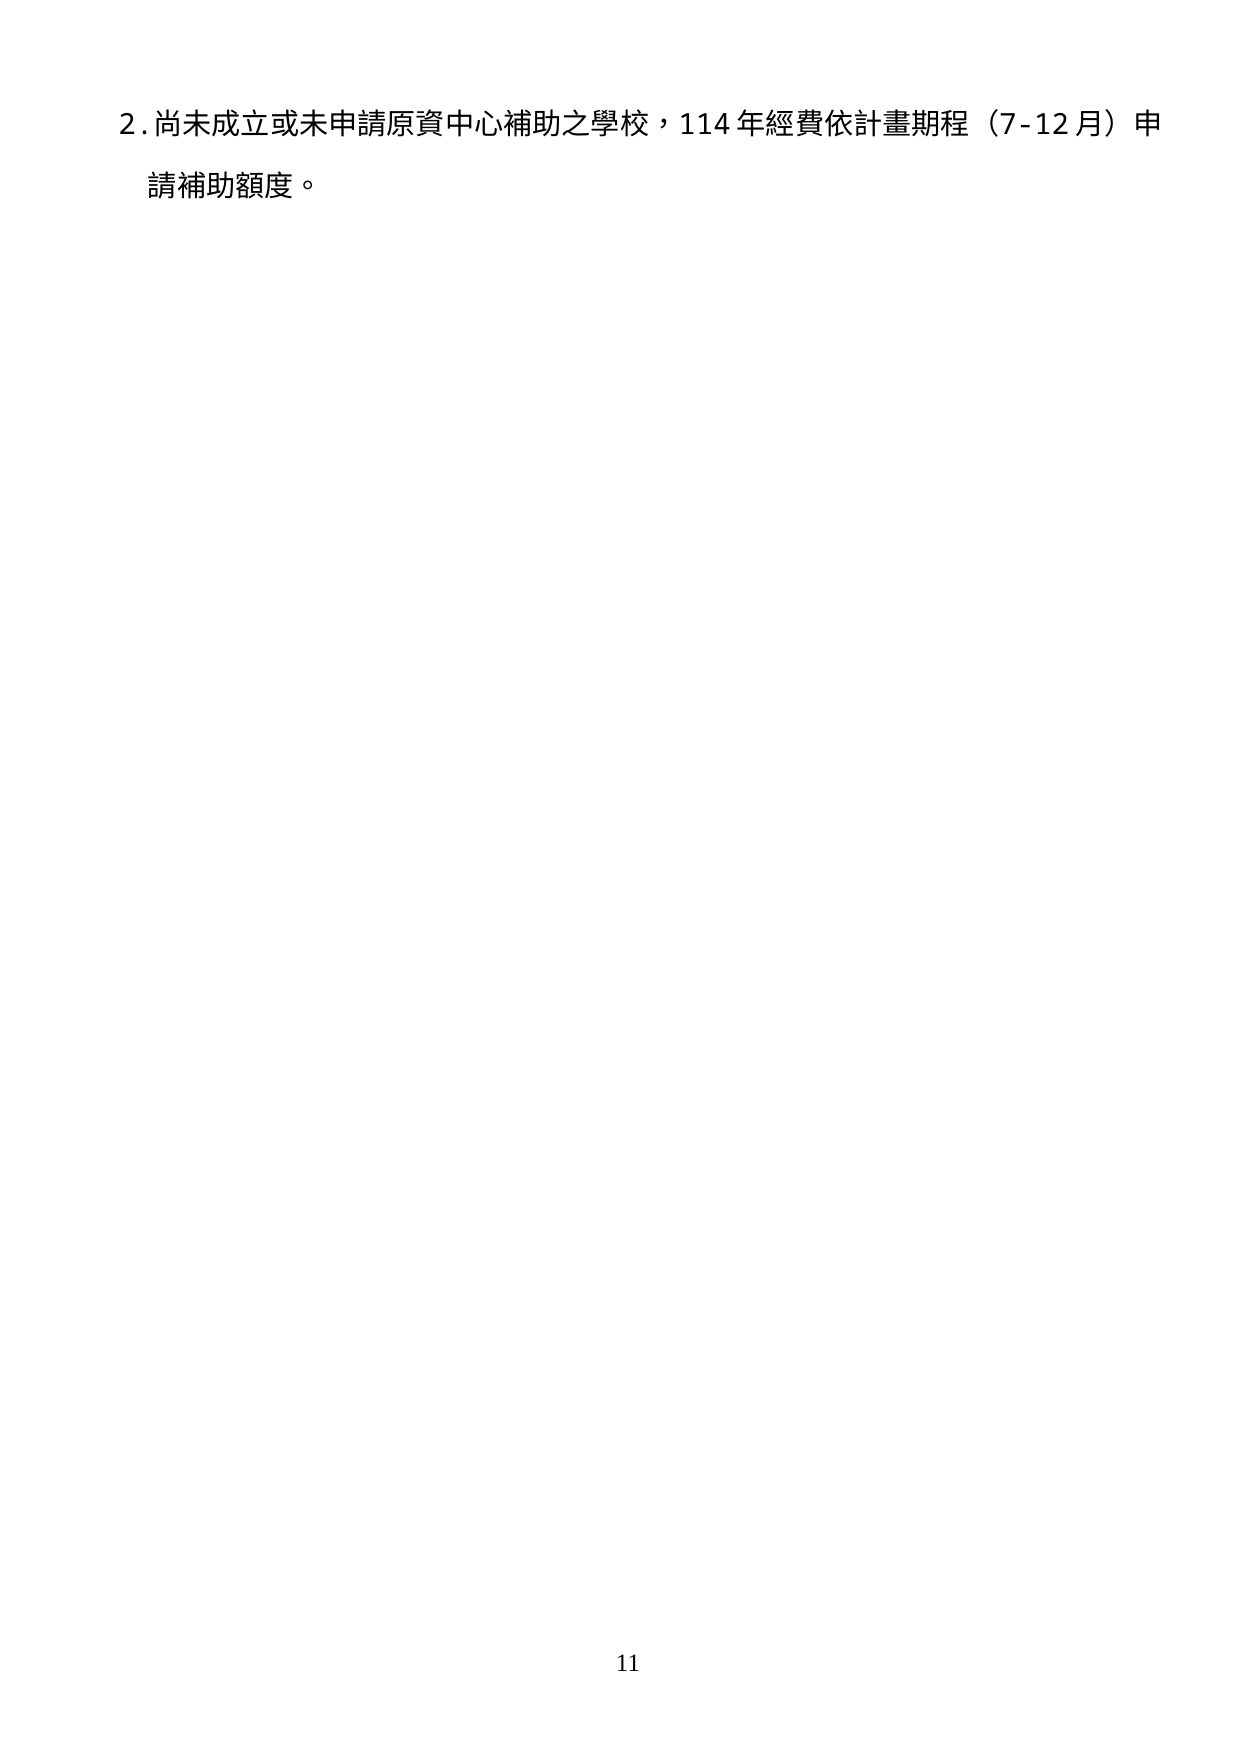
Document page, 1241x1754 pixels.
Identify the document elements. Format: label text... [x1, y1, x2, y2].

text 2.尚未成立或未申請原資中心補助之學校，114年經費依計畫期程（7-12月）申請補助額度。 [118, 80, 1166, 205]
